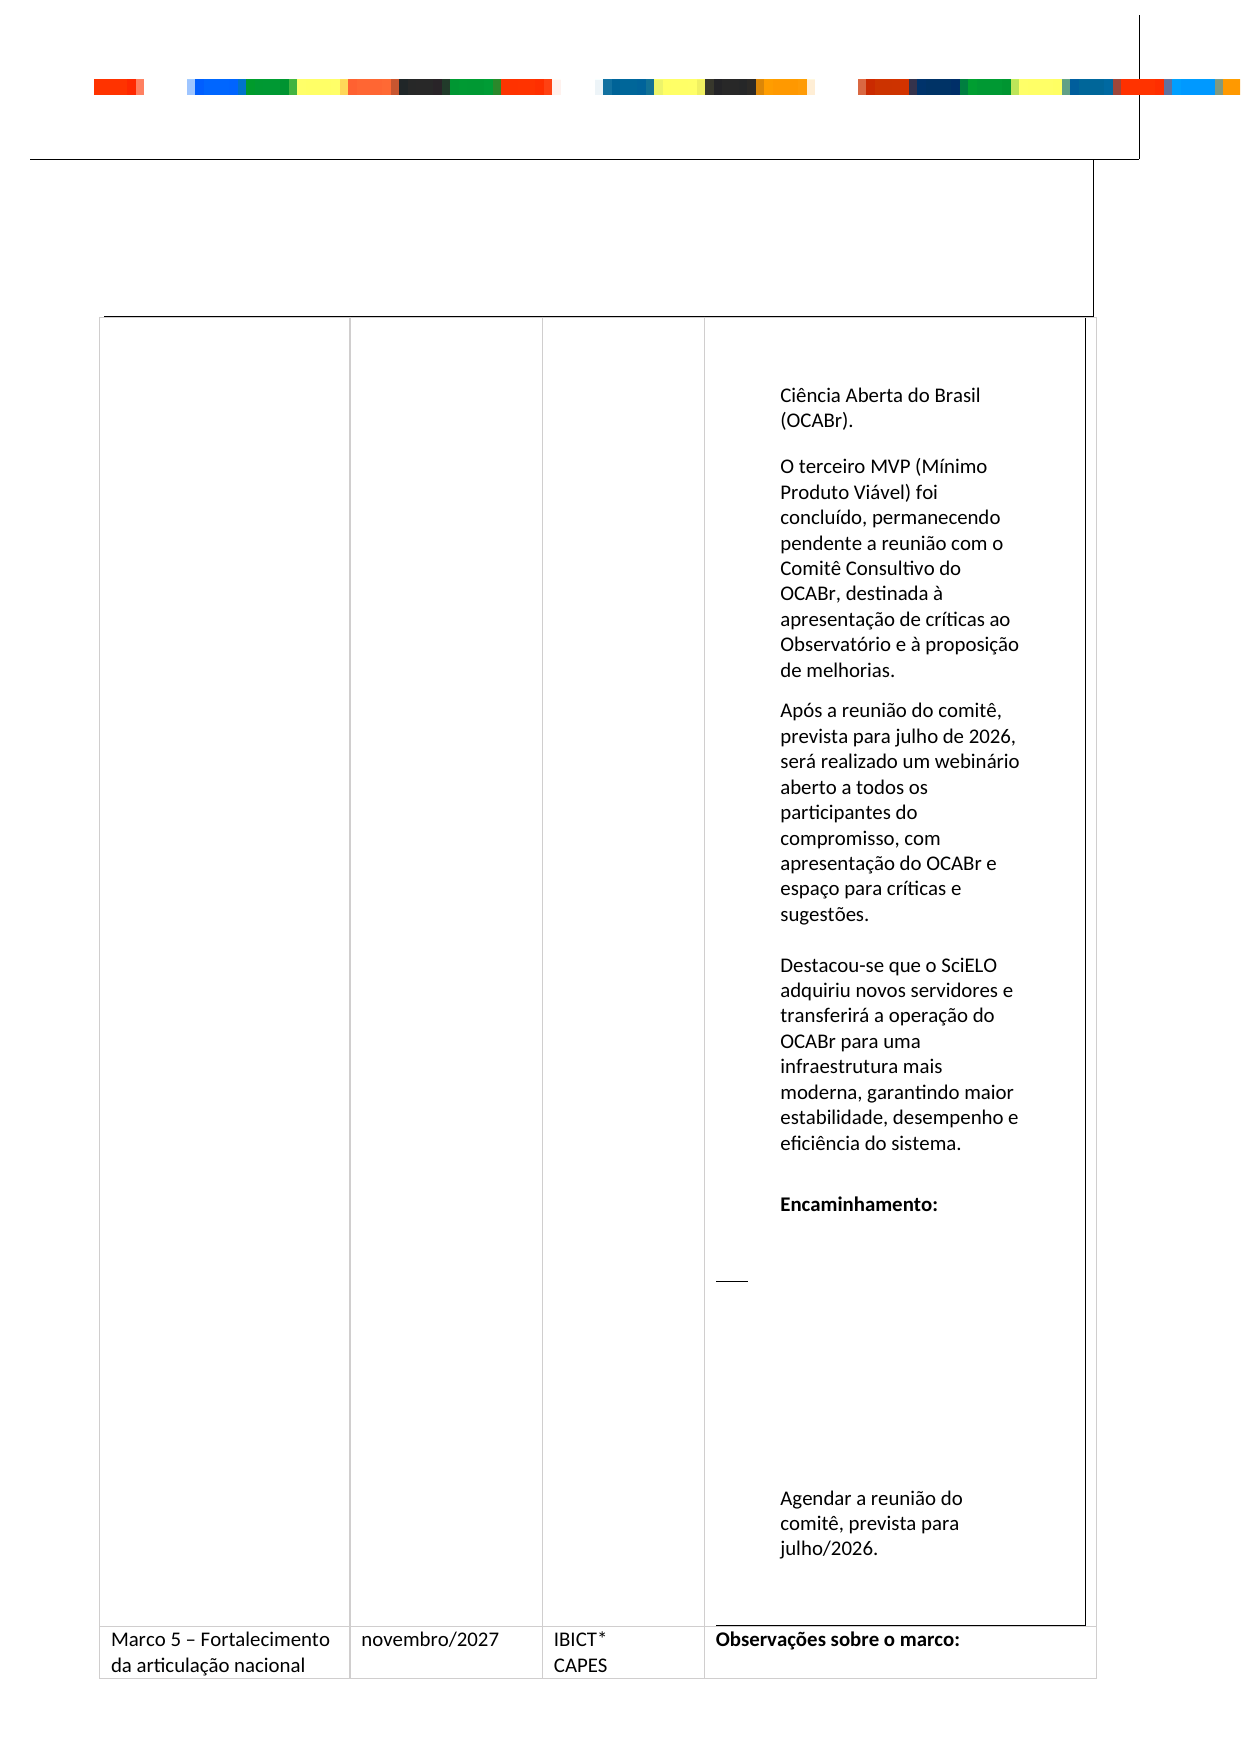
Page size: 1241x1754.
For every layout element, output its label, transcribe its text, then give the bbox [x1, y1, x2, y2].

table_cell Observações sobre o marco: O produto resultante deste marco é o Observatório de Ciência Aberta do Brasil (OCABr). O terceiro MVP (Mínimo Produto Viável) foi concluído, permanecendo pendente a reunião com o Comitê Consultivo do OCABr, destinada à apresentação de críticas ao Observatório e à proposição de melhorias. Após a reunião do comitê, prevista para julho de 2026, será realizado um webinário aberto a todos os participantes do compromisso, com apresentação do OCABr e espaço para críticas e sugestões. Destacou-se que o SciELO adquiriu novos servidores e transferirá a operação do OCABr para uma infraestrutura mais moderna, garantindo maior estabilidade, desempenho e eficiência do sistema. Encaminhamento: Agendar a reunião do comitê, prevista para julho/2026. [705, 318, 748, 1626]
table_cell [543, 318, 704, 1626]
table_cell novembro/2027 [351, 1627, 542, 1677]
table_cell [351, 318, 542, 1626]
table_cell [100, 318, 349, 1626]
